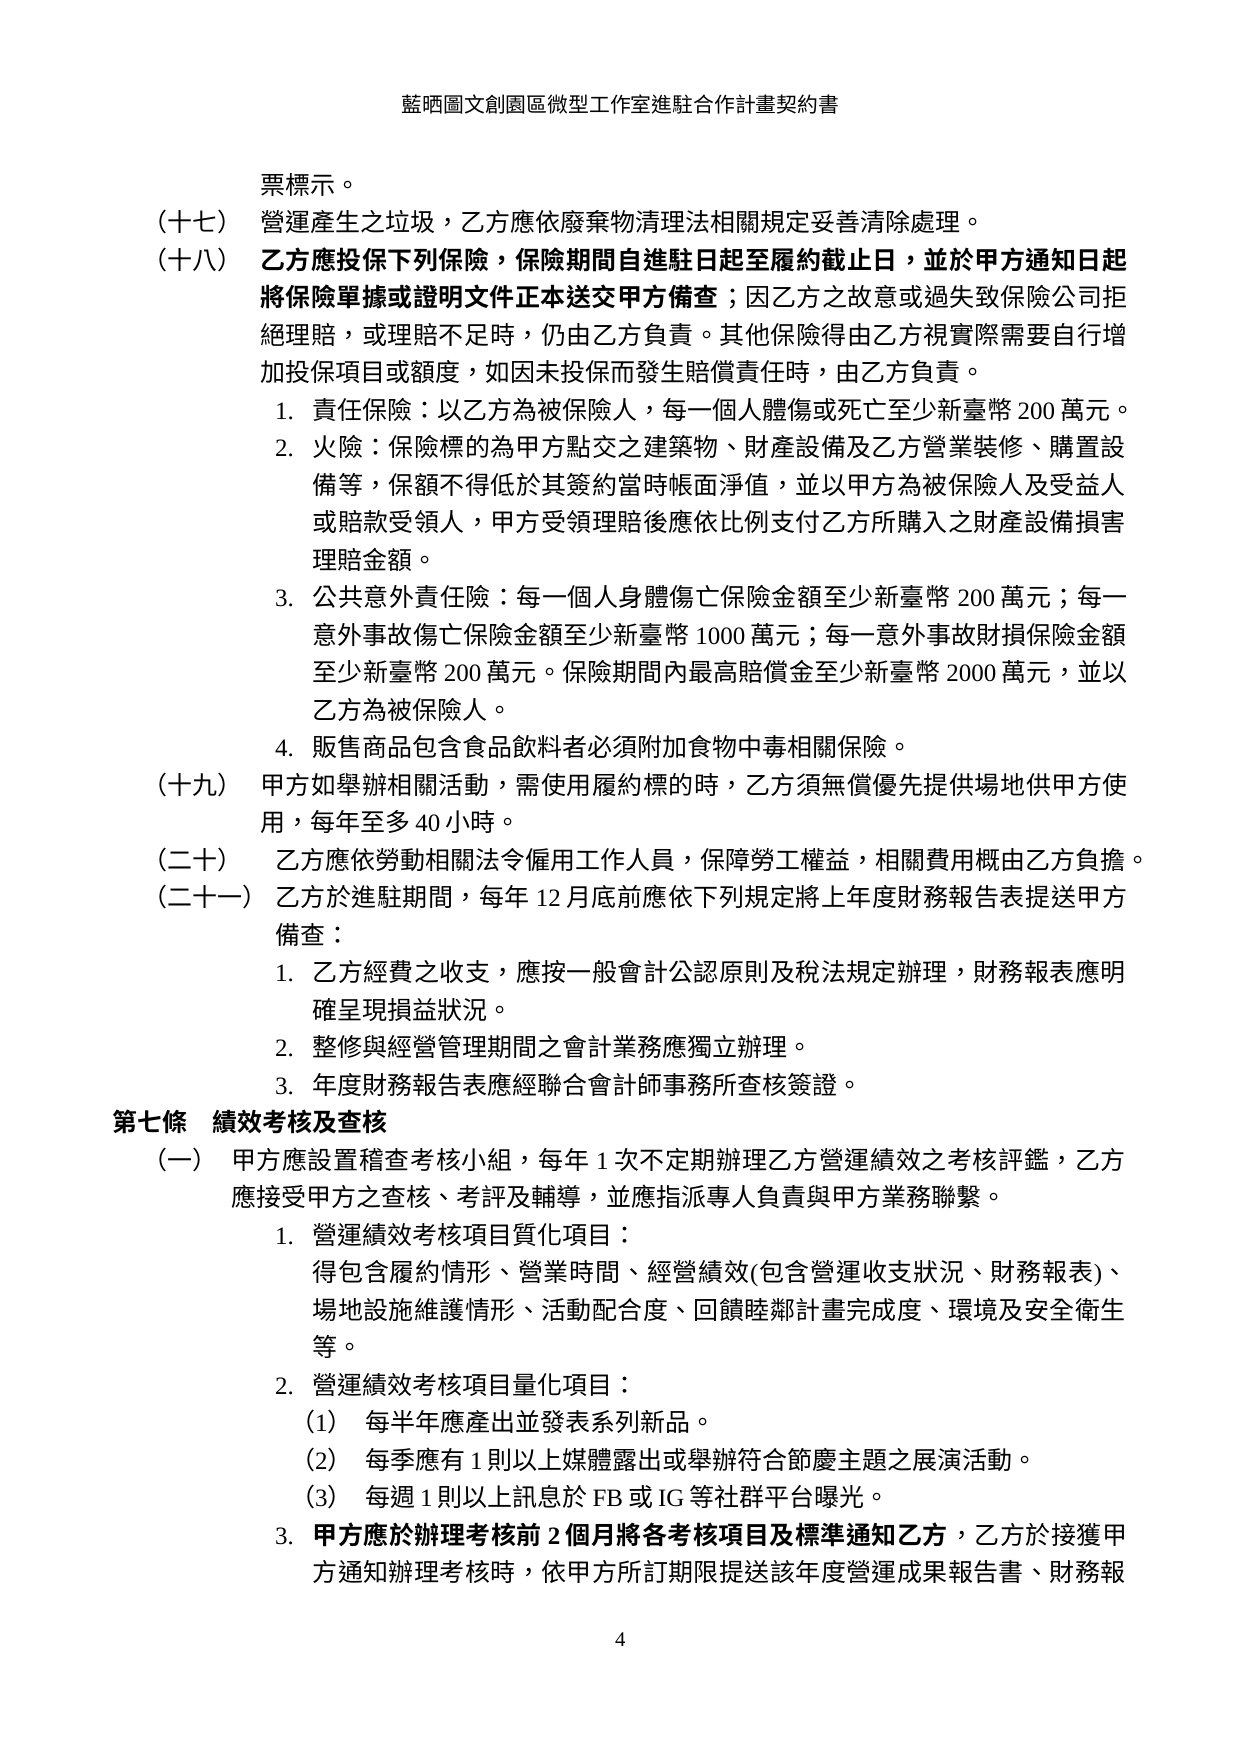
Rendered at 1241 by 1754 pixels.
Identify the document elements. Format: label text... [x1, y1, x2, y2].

list 績效考核及查核 [112, 1102, 1128, 1139]
list 乙方應投保下列保險，保險期間自進駐日起至履約截止日，並於甲方通知日起將保險單據或證明文件正本送交甲方備查；因乙方之故意或過失致保險公司拒絕理賠，或理賠不足時，仍由乙方負責。其他保險得由乙方視實際需要自行增加投保項目或額度，如因未投保而發生賠償責任時，由乙方負責。 [142, 239, 1128, 389]
list 每週1則以上訊息於FB或IG等社群平台曝光。 [290, 1477, 1128, 1514]
list 營運產生之垃圾，乙方應依廢棄物清理法相關規定妥善清除處理。 [142, 202, 1128, 239]
list 營運績效考核項目質化項目： [275, 1214, 1128, 1252]
list 火險：保險標的為甲方點交之建築物、財產設備及乙方營業裝修、購置設備等，保額不得低於其簽約當時帳面淨值，並以甲方為被保險人及受益人或賠款受領人，甲方受領理賠後應依比例支付乙方所購入之財產設備損害理賠金額。 [275, 427, 1128, 577]
list 年度財務報告表應經聯合會計師事務所查核簽證。 [275, 1064, 1128, 1102]
list 每半年應產出並發表系列新品。 [290, 1402, 1128, 1439]
list 乙方應依勞動相關法令僱用工作人員，保障勞工權益，相關費用概由乙方負擔。 [142, 839, 1128, 877]
list 乙方經費之收支，應按一般會計公認原則及稅法規定辦理，財務報表應明確呈現損益狀況。 [275, 952, 1128, 1027]
list 乙方於進駐期間，每年12月底前應依下列規定將上年度財務報告表提送甲方備查： [142, 877, 1128, 952]
list 甲方如舉辦相關活動，需使用履約標的時，乙方須無償優先提供場地供甲方使用，每年至多40小時。 [142, 764, 1128, 839]
list 每季應有1則以上媒體露出或舉辦符合節慶主題之展演活動。 [290, 1439, 1128, 1477]
list 責任保險：以乙方為被保險人，每一個人體傷或死亡至少新臺幣200萬元。 [275, 389, 1128, 427]
list 營運績效考核項目量化項目： [275, 1364, 1128, 1402]
list 公共意外責任險：每一個人身體傷亡保險金額至少新臺幣200萬元；每一意外事故傷亡保險金額至少新臺幣1000萬元；每一意外事故財損保險金額至少新臺幣200萬元。保險期間內最高賠償金至少新臺幣2000萬元，並以乙方為被保險人。 [275, 577, 1128, 727]
list 整修與經營管理期間之會計業務應獨立辦理。 [275, 1027, 1128, 1064]
list 甲方應設置稽查考核小組，每年1次不定期辦理乙方營運績效之考核評鑑，乙方應接受甲方之查核、考評及輔導，並應指派專人負責與甲方業務聯繫。 [142, 1139, 1128, 1214]
list 得包含履約情形、營業時間、經營績效(包含營運收支狀況、財務報表)、場地設施維護情形、活動配合度、回饋睦鄰計畫完成度、環境及安全衛生等。 [312, 1252, 1128, 1364]
list 甲方應於辦理考核前2個月將各考核項目及標準通知乙方，乙方於接獲甲方通知辦理考核時，依甲方所訂期限提送該年度營運成果報告書、財務報 [275, 1514, 1128, 1589]
list 票標示。 [142, 164, 1128, 202]
list 販售商品包含食品飲料者必須附加食物中毒相關保險。 [275, 727, 1128, 764]
